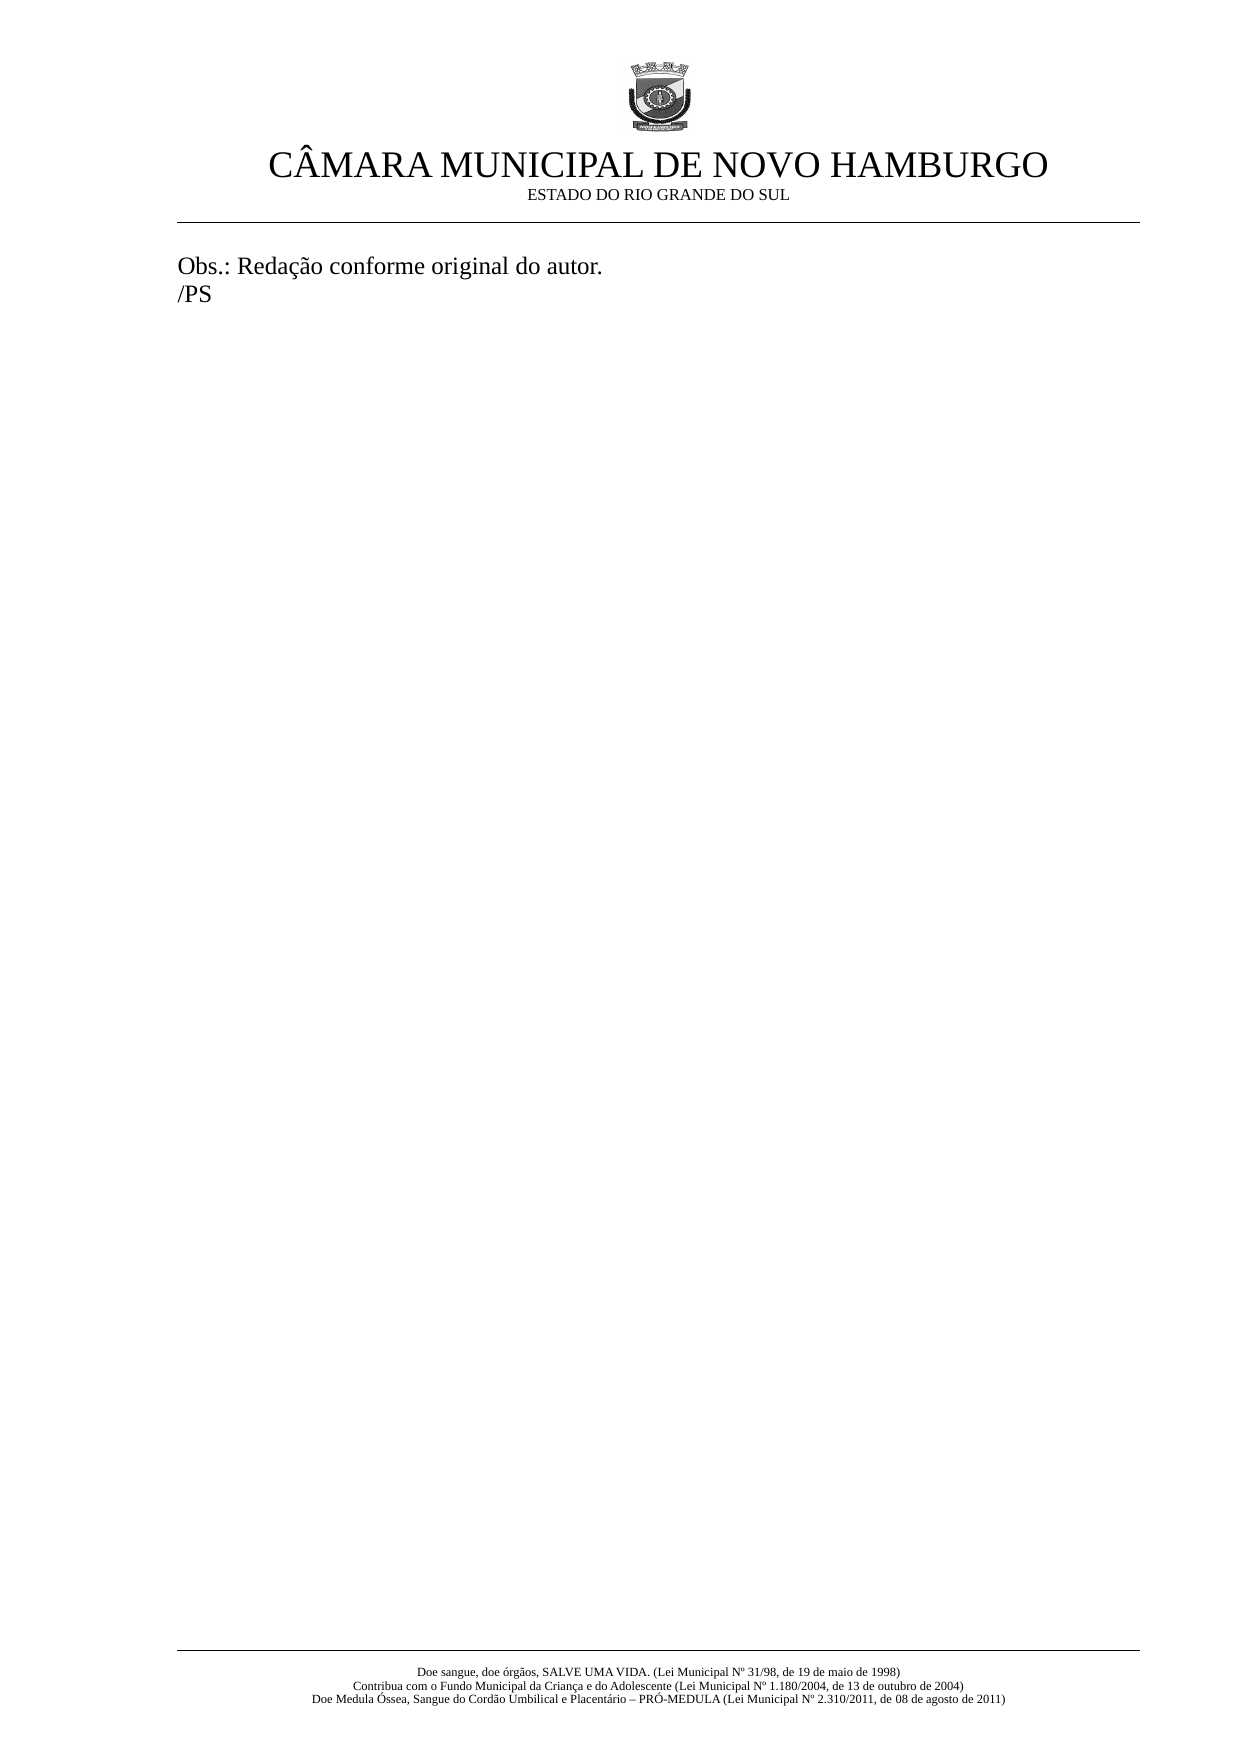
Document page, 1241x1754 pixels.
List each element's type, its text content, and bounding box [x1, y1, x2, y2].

text Obs.: Redação conforme original do autor. [177, 252, 1140, 280]
text /PS [177, 280, 1140, 308]
